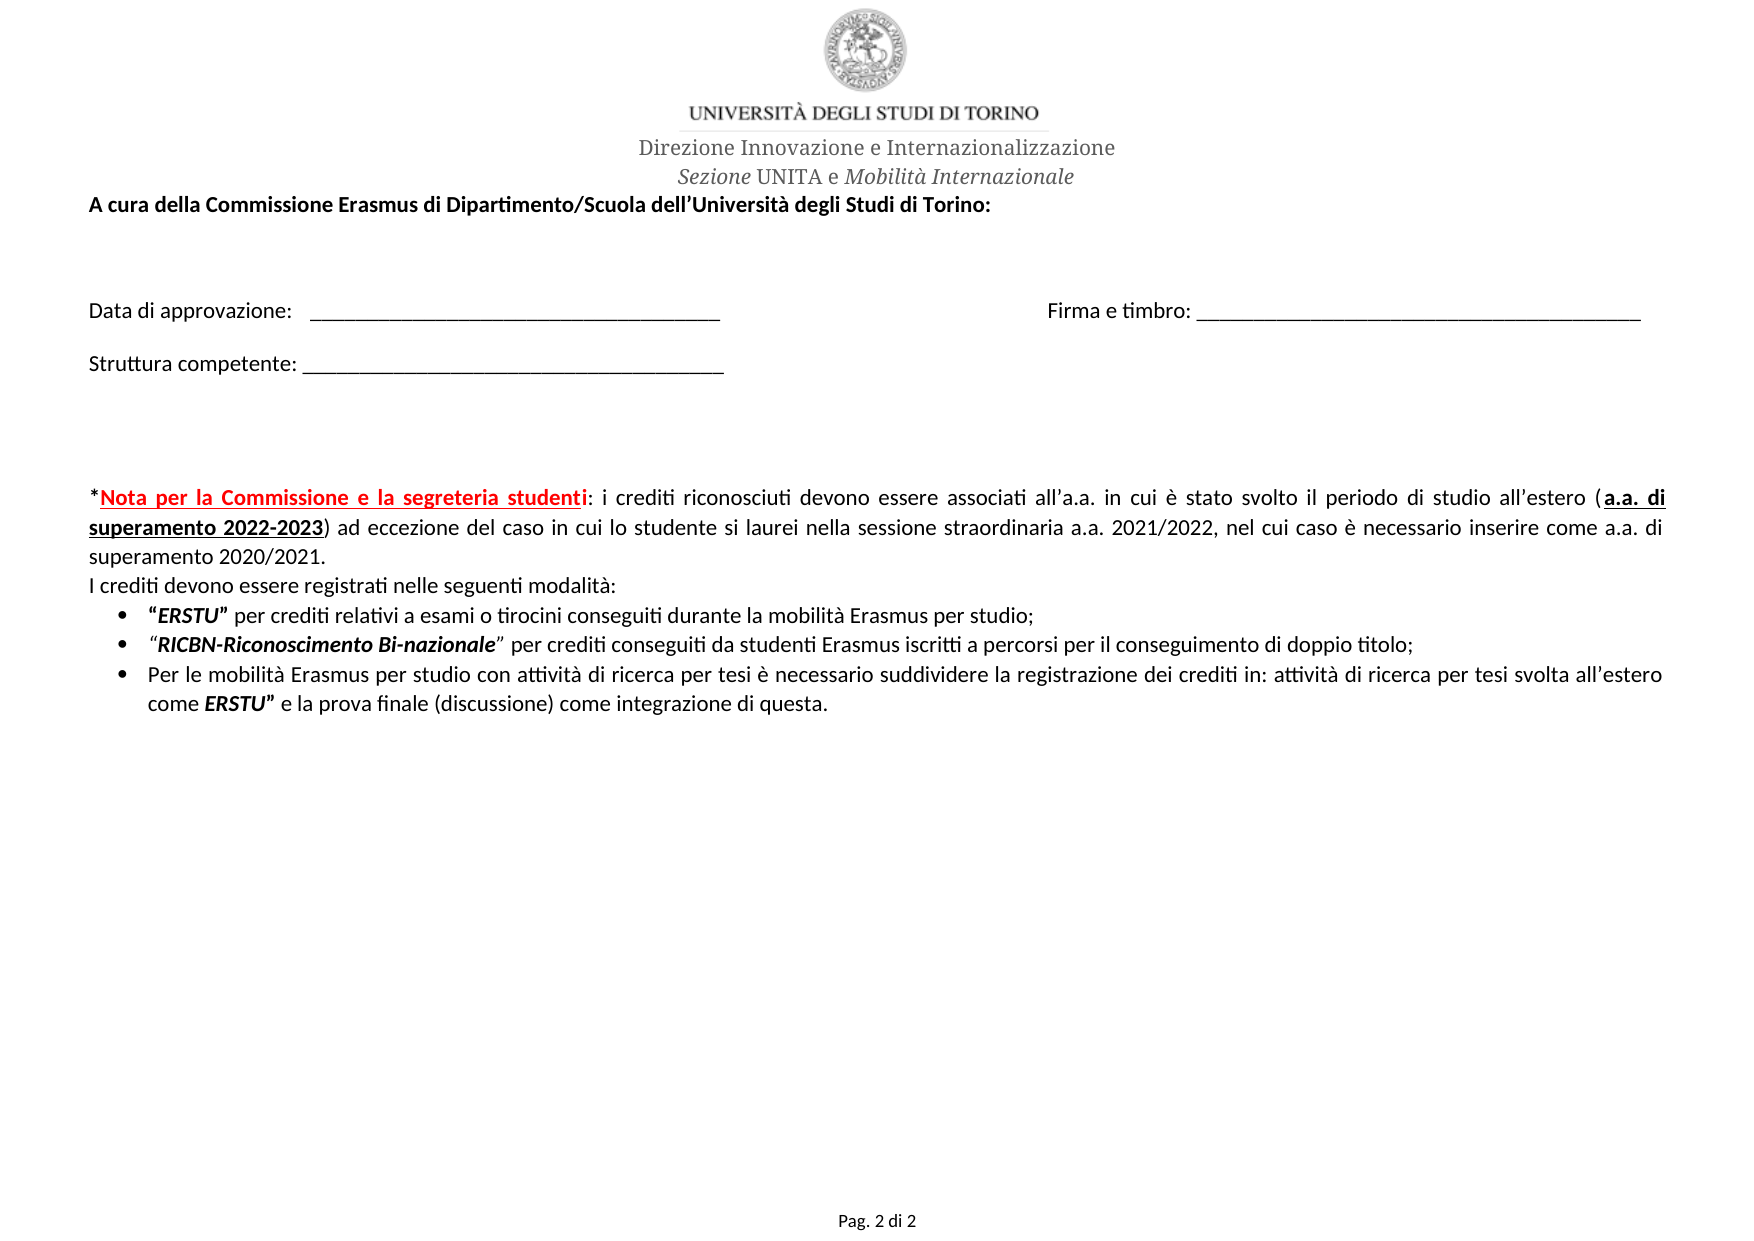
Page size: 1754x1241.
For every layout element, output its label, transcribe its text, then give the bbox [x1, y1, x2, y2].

list “RICBN-Riconoscimento Bi-nazionale” per crediti conseguiti da studenti Erasmus iscritti a percorsi per il conseguimento di doppio titolo; [118, 630, 1665, 658]
list Per le mobilità Erasmus per studio con attività di ricerca per tesi è necessario suddividere la registrazione dei crediti in: attività di ricerca per tesi svolta all’estero come ERSTU” e la prova finale (discussione) come integrazione di questa. [118, 660, 1665, 717]
text *Nota per la Commissione e la segreteria studenti: i crediti riconosciuti devono essere associati all’a.a. in cui è stato svolto il periodo di studio all’estero (a.a. di superamento 2022-2023) ad eccezione del caso in cui lo studente si laurei nella sessione straordinaria a.a. 2021/2022, nel cui caso è necessario inserire come a.a. di superamento 2020/2021. [89, 483, 1665, 570]
list “ERSTU” per crediti relativi a esami o tirocini conseguiti durante la mobilità Erasmus per studio; [118, 601, 1665, 629]
text Data di approvazione: ____________________________________ Firma e timbro: _______________________________________ [89, 296, 1665, 324]
text Struttura competente: _____________________________________ [89, 349, 1665, 377]
text I crediti devono essere registrati nelle seguenti modalità: [89, 572, 1665, 599]
text A cura della Commissione Erasmus di Dipartimento/Scuola dell’Università degli Studi di Torino: [89, 190, 1665, 218]
